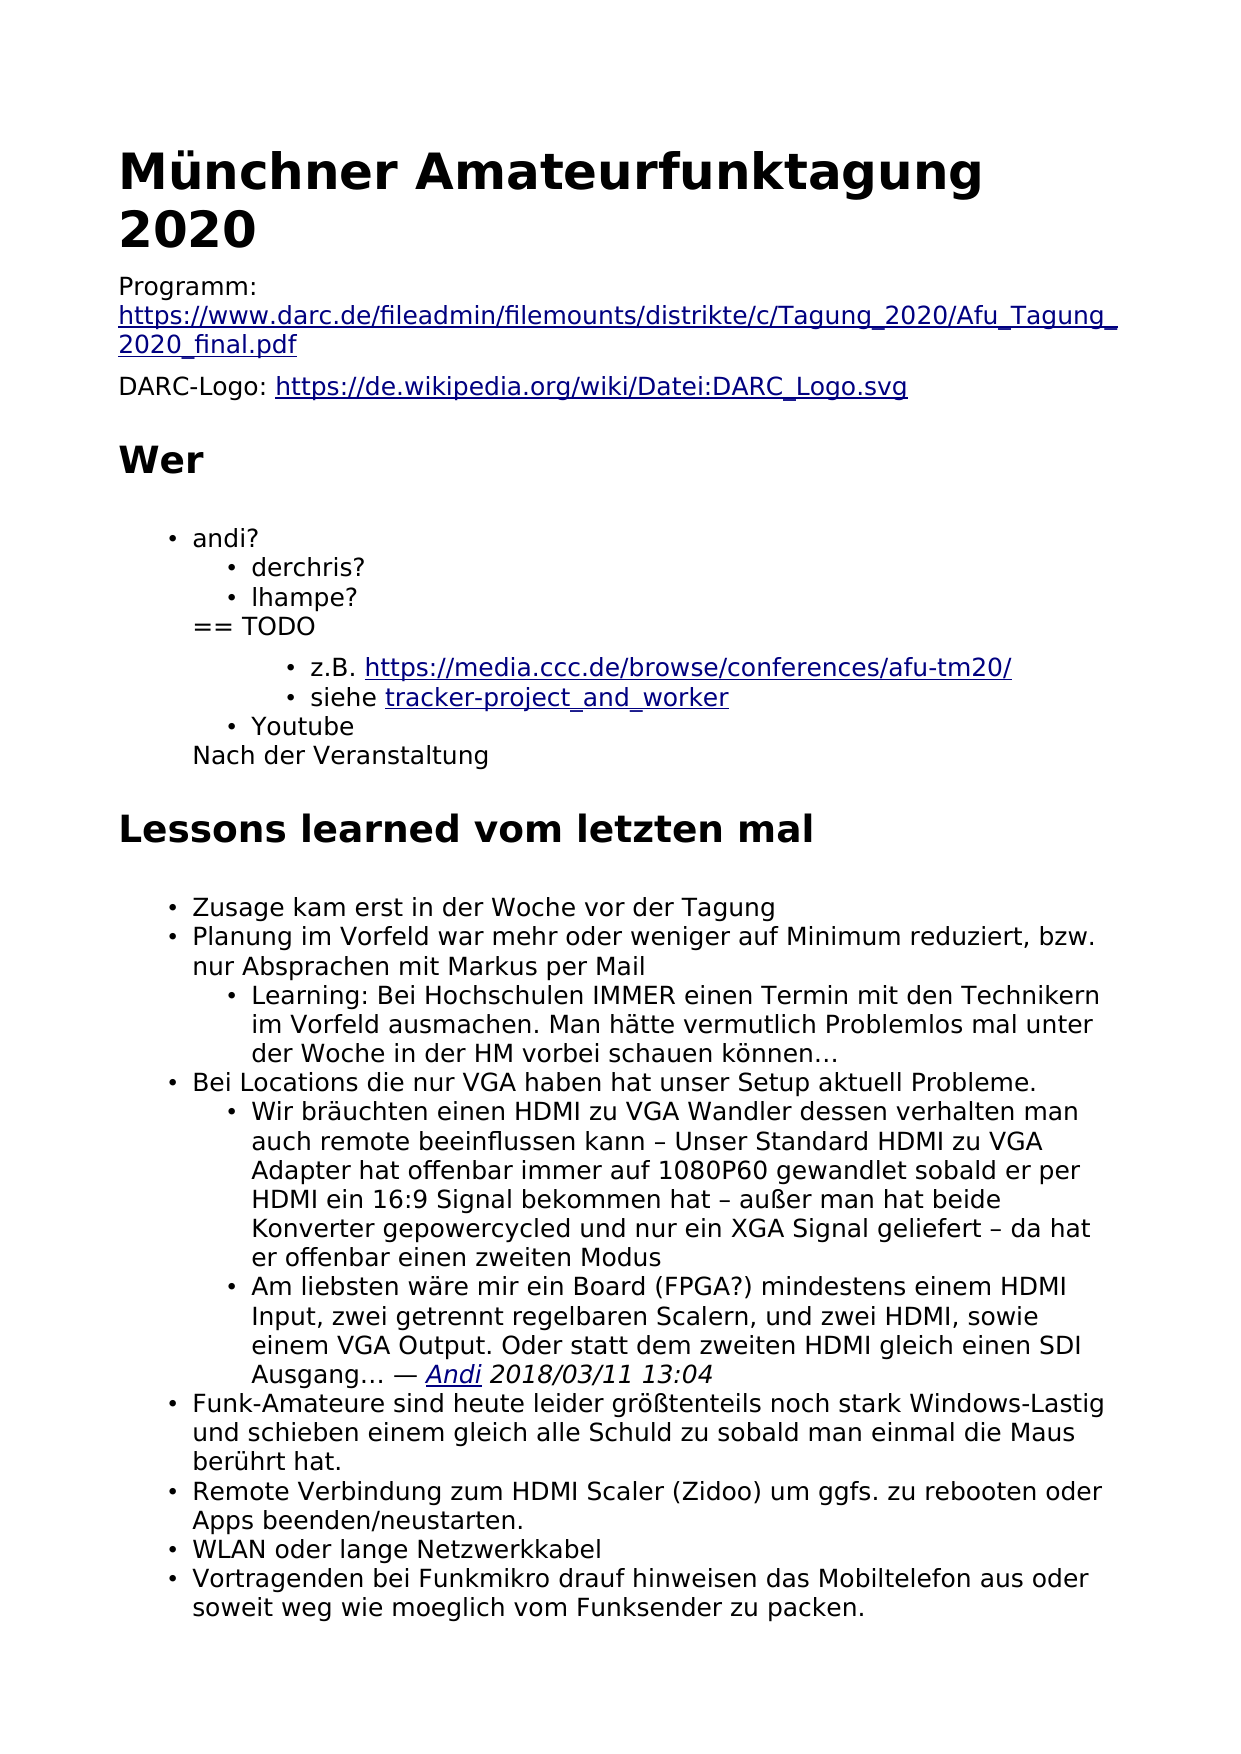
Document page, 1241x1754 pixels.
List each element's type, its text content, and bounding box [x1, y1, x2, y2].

list Nach der Veranstaltung [177, 741, 1122, 770]
list Wir bräuchten einen HDMI zu VGA Wandler dessen verhalten man auch remote beeinflussen kann – Unser Standard HDMI zu VGA Adapter hat offenbar immer auf 1080P60 gewandlet sobald er per HDMI ein 16:9 Signal bekommen hat – außer man hat beide Konverter gepowercycled und nur ein XGA Signal geliefert – da hat er offenbar einen zweiten Modus [236, 1097, 1122, 1272]
list == TODO [177, 612, 1122, 641]
list Am liebsten wäre mir ein Board (FPGA?) mindestens einem HDMI Input, zwei getrennt regelbaren Scalern, und zwei HDMI, sowie einem VGA Output. Oder statt dem zweiten HDMI gleich einen SDI Ausgang… — Andi 2018/03/11 13:04 [236, 1272, 1122, 1389]
list andi? [177, 524, 1122, 553]
list derchris? [236, 553, 1122, 583]
list Learning: Bei Hochschulen IMMER einen Termin mit den Technikern im Vorfeld ausmachen. Man hätte vermutlich Problemlos mal unter der Woche in der HM vorbei schauen können… [236, 981, 1122, 1068]
list Planung im Vorfeld war mehr oder weniger auf Minimum reduziert, bzw. nur Absprachen mit Markus per Mail [177, 922, 1122, 981]
list z.B. https://media.ccc.de/browse/conferences/afu-tm20/ [295, 653, 1122, 683]
list Youtube [236, 712, 1122, 741]
list siehe tracker-project_and_worker [295, 683, 1122, 712]
list Remote Verbindung zum HDMI Scaler (Zidoo) um ggfs. zu rebooten oder Apps beenden/neustarten. [177, 1477, 1122, 1535]
subtitle Wer [118, 439, 1122, 482]
list Bei Locations die nur VGA haben hat unser Setup aktuell Probleme. [177, 1068, 1122, 1097]
list Vortragenden bei Funkmikro drauf hinweisen das Mobiltelefon aus oder soweit weg wie moeglich vom Funksender zu packen. [177, 1564, 1122, 1622]
list Funk-Amateure sind heute leider größtenteils noch stark Windows-Lastig und schieben einem gleich alle Schuld zu sobald man einmal die Maus berührt hat. [177, 1389, 1122, 1477]
list lhampe? [236, 583, 1122, 612]
list Zusage kam erst in der Woche vor der Tagung [177, 893, 1122, 922]
text Programm: https://www.darc.de/fileadmin/filemounts/distrikte/c/Tagung_2020/Afu_Tagung_2020_final.pdf [118, 272, 1122, 359]
subtitle Lessons learned vom letzten mal [118, 808, 1122, 851]
list WLAN oder lange Netzwerkkabel [177, 1535, 1122, 1564]
text DARC-Logo: https://de.wikipedia.org/wiki/Datei:DARC_Logo.svg [118, 372, 1122, 401]
subtitle Münchner Amateurfunktagung 2020 [118, 143, 1122, 259]
